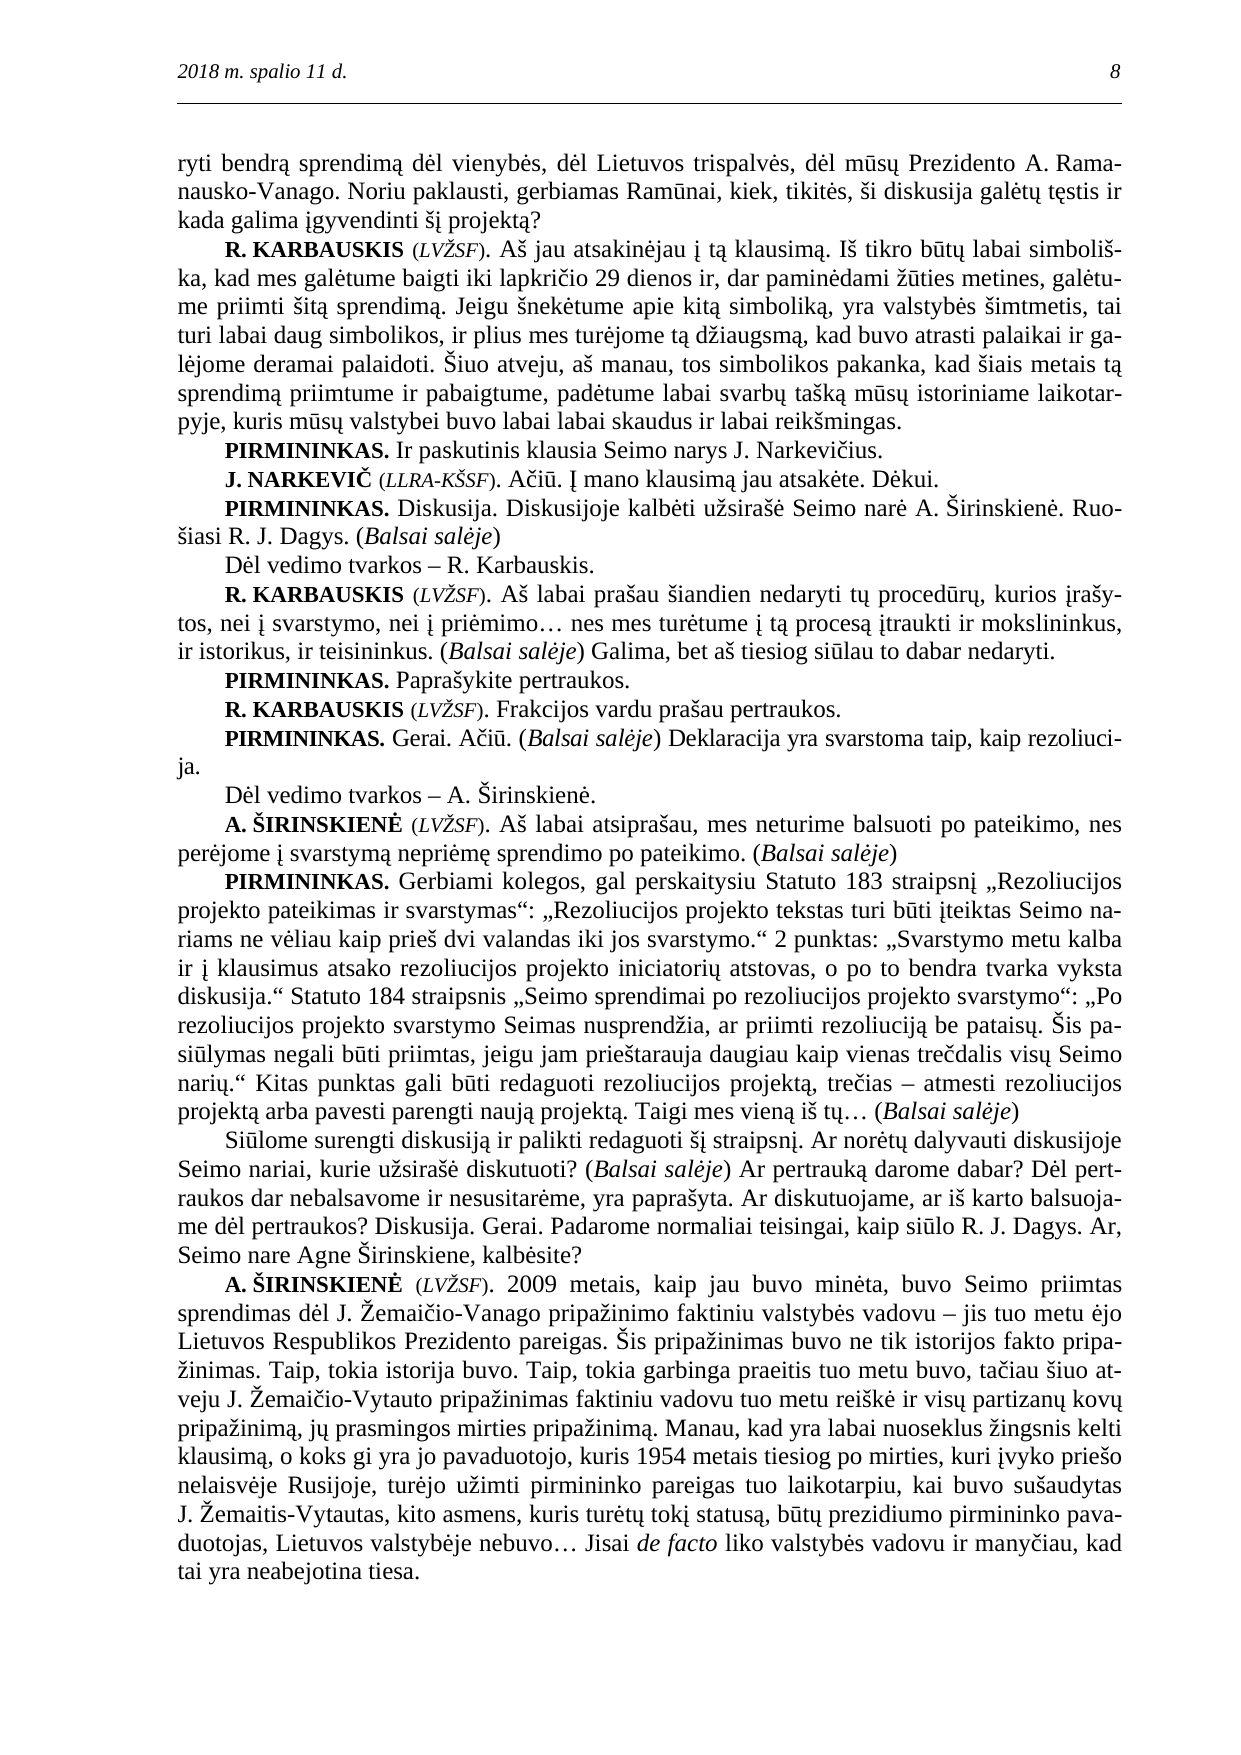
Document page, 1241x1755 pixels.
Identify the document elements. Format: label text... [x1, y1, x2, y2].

text R. KARBAUSKIS (LVŽSF). Frak­ci­jos var­du pra­šau per­trau­kos. [177, 694, 1122, 723]
text PIRMININKAS. Ir pas­ku­ti­nis klau­sia Sei­mo na­rys J. Nar­ke­vi­čius. [177, 435, 1122, 464]
text PIRMININKAS. Dis­ku­si­ja. Dis­ku­si­jo­je kal­bė­ti už­si­ra­šė Sei­mo na­rė A. Ši­rins­kie­nė. Ruo­šia­si R. J. Da­gys. (Bal­sai sa­lė­je) [177, 493, 1122, 550]
text Siū­lo­me su­reng­ti dis­ku­si­ją ir pa­lik­ti re­da­guo­ti šį straips­nį. Ar no­rė­tų da­ly­vau­ti dis­ku­si­jo­je Sei­mo na­riai, ku­rie už­si­ra­šė dis­ku­tuo­ti? (Bal­sai sa­lė­je) Ar per­trau­ką da­ro­me da­bar? Dėl per­t­rau­kos dar ne­bal­sa­vo­me ir ne­su­si­ta­rė­me, yra pa­pra­šy­ta. Ar dis­ku­tuo­ja­me, ar iš kar­to bal­suo­ja­me dėl per­trau­kos? Dis­ku­si­ja. Ge­rai. Pa­da­ro­me nor­ma­liai tei­sin­gai, kaip siū­lo R. J. Da­gys. Ar, Sei­mo na­re Ag­ne Ši­rins­kie­ne, kal­bė­si­te? [177, 1125, 1122, 1269]
text A. ŠIRINSKIENĖ (LVŽSF). 2009 me­tais, kaip jau bu­vo mi­nė­ta, bu­vo Sei­mo pri­im­tas spren­di­mas dėl J. Že­mai­čio-Va­na­go pri­pa­ži­ni­mo fak­ti­niu vals­ty­bės va­do­vu – jis tuo me­tu ėjo Lie­tu­vos Res­pub­li­kos Pre­zi­den­to pa­rei­gas. Šis pri­pa­ži­ni­mas bu­vo ne tik is­to­ri­jos fak­to pri­pa­ži­ni­mas. Taip, to­kia is­to­ri­ja bu­vo. Taip, to­kia gar­bin­ga pra­ei­tis tuo me­tu bu­vo, ta­čiau šiuo at­ve­ju J. Že­mai­čio-Vy­tau­to pri­pa­ži­ni­mas fak­ti­niu va­do­vu tuo me­tu reiš­kė ir vi­sų par­ti­za­nų ko­vų pri­pa­ži­ni­mą, jų pra­smin­gos mir­ties pri­pa­ži­ni­mą. Ma­nau, kad yra la­bai nuo­sek­lus žings­nis kel­ti klau­si­mą, o koks gi yra jo pa­va­duo­to­jo, ku­ris 1954 me­tais tie­siog po mir­ties, ku­ri įvy­ko prie­šo ne­lais­vė­je Ru­si­jo­je, tu­rė­jo už­im­ti pir­mi­nin­ko pa­rei­gas tuo lai­ko­tar­piu, kai bu­vo su­šau­dy­tas J. Že­mai­tis-Vy­tau­tas, ki­to as­mens, ku­ris tu­rė­tų to­kį sta­tu­są, bū­tų pre­zi­diu­mo pir­mi­nin­ko pa­va­duo­to­jas, Lie­tu­vos vals­ty­bė­je ne­bu­vo… Ji­sai de fac­to li­ko vals­ty­bės va­do­vu ir ma­ny­čiau, kad tai yra ne­abe­jo­ti­na tie­sa. [177, 1269, 1122, 1585]
text PIRMININKAS. Ger­bia­mi ko­le­gos, gal per­skai­ty­siu Sta­tu­to 183 straips­nį „Re­zo­liu­ci­jos pro­jek­to pa­tei­ki­mas ir svars­ty­mas“: „Re­zo­liu­ci­jos pro­jek­to teks­tas tu­ri bū­ti įteik­tas Sei­mo na­riams ne vė­liau kaip prieš dvi va­lan­das iki jos svars­ty­mo.“ 2 punk­tas: „Svars­ty­mo me­tu kal­ba ir į klau­si­mus at­sa­ko re­zo­liu­ci­jos pro­jek­to ini­cia­to­rių at­sto­vas, o po to ben­dra tvar­ka vyks­ta dis­ku­si­ja.“ Sta­tu­to 184 straips­nis „Sei­mo spren­di­mai po re­zo­liu­ci­jos pro­jek­to svars­ty­mo“: „Po re­zo­liu­ci­jos pro­jek­to svars­ty­mo Sei­mas nu­spren­džia, ar pri­im­ti re­zo­liu­ci­ją be pa­tai­sų. Šis pa­siū­ly­mas ne­ga­li bū­ti pri­im­tas, jei­gu jam prieš­ta­rau­ja dau­giau kaip vie­nas treč­da­lis vi­sų Sei­mo na­rių.“ Ki­tas punk­tas ga­li bū­ti re­da­guo­ti re­zo­liu­ci­jos pro­jek­tą, tre­čias – at­mes­ti re­zo­liu­ci­jos pro­jek­tą ar­ba pa­ves­ti pa­reng­ti nau­ją pro­jek­tą. Tai­gi mes vie­ną iš tų… (Bal­sai sa­lė­je) [177, 866, 1122, 1125]
text Dėl ve­di­mo tvar­kos – R. Kar­baus­kis. [177, 550, 1122, 579]
text PIRMININKAS. Pa­pra­šy­ki­te per­trau­kos. [177, 665, 1122, 694]
text A. ŠIRINSKIENĖ (LVŽSF). Aš la­bai at­si­pra­šau, mes ne­tu­ri­me bal­suo­ti po pa­tei­ki­mo, nes per­ėjo­me į svars­ty­mą ne­pri­ėmę spren­di­mo po pa­tei­ki­mo. (Bal­sai sa­lė­je) [177, 809, 1122, 866]
text R. KARBAUSKIS (LVŽSF). Aš jau at­sa­ki­nė­jau į tą klau­si­mą. Iš tik­ro bū­tų la­bai sim­bo­liš­ka, kad mes ga­lė­tu­me baig­ti iki lap­kri­čio 29 die­nos ir, dar pa­mi­nė­da­mi žū­ties me­ti­nes, ga­lė­tu­me pri­im­ti ši­tą spren­di­mą. Jei­gu šne­kė­tu­me apie ki­tą sim­bo­li­ką, yra vals­ty­bės šimt­me­tis, tai tu­ri la­bai daug sim­bo­li­kos, ir plius mes tu­rė­jo­me tą džiaugs­mą, kad bu­vo at­ras­ti pa­lai­kai ir ga­lė­jo­me de­ra­mai pa­lai­do­ti. Šiuo at­ve­ju, aš ma­nau, tos sim­bo­li­kos pa­kan­ka, kad šiais me­tais tą spren­di­mą pri­im­tu­me ir pa­baig­tu­me, pa­dė­tu­me la­bai svar­bų taš­ką mū­sų is­to­ri­nia­me lai­ko­tar­py­je, ku­ris mū­sų vals­ty­bei bu­vo la­bai la­bai skau­dus ir la­bai reikš­min­gas. [177, 234, 1122, 435]
text Dėl ve­di­mo tvar­kos – A. Ši­rins­kie­nė. [177, 780, 1122, 809]
text J. NARKEVIČ (LLRA-KŠSF). Ačiū. Į ma­no klau­si­mą jau at­sa­kė­te. Dė­kui. [177, 464, 1122, 493]
text PIRMININKAS. Ge­rai. Ačiū. (Bal­sai sa­lė­je) De­kla­ra­ci­ja yra svars­to­ma taip, kaip re­zo­liu­ci­ja. [177, 723, 1122, 780]
text ry­ti ben­drą spren­di­mą dėl vie­ny­bės, dėl Lie­tu­vos tri­spal­vės, dėl mū­sų Pre­zi­den­to A. Ra­ma­naus­ko-Va­na­go. No­riu pa­klaus­ti, ger­bia­mas Ra­mū­nai, kiek, ti­ki­tės, ši dis­ku­si­ja ga­lė­tų tęs­tis ir ka­da ga­li­ma įgy­ven­din­ti šį pro­jek­tą? [177, 148, 1122, 234]
text R. KARBAUSKIS (LVŽSF). Aš la­bai pra­šau šian­dien ne­da­ry­ti tų pro­ce­dū­rų, ku­rios įra­šy­tos, nei į svars­ty­mo, nei į pri­ėmi­mo… nes mes tu­rė­tu­me į tą pro­ce­są įtrauk­ti ir moks­li­nin­kus, ir is­to­ri­kus, ir tei­si­nin­kus. (Bal­sai sa­lė­je) Ga­li­ma, bet aš tie­siog siū­lau to da­bar ne­da­ry­ti. [177, 579, 1122, 665]
